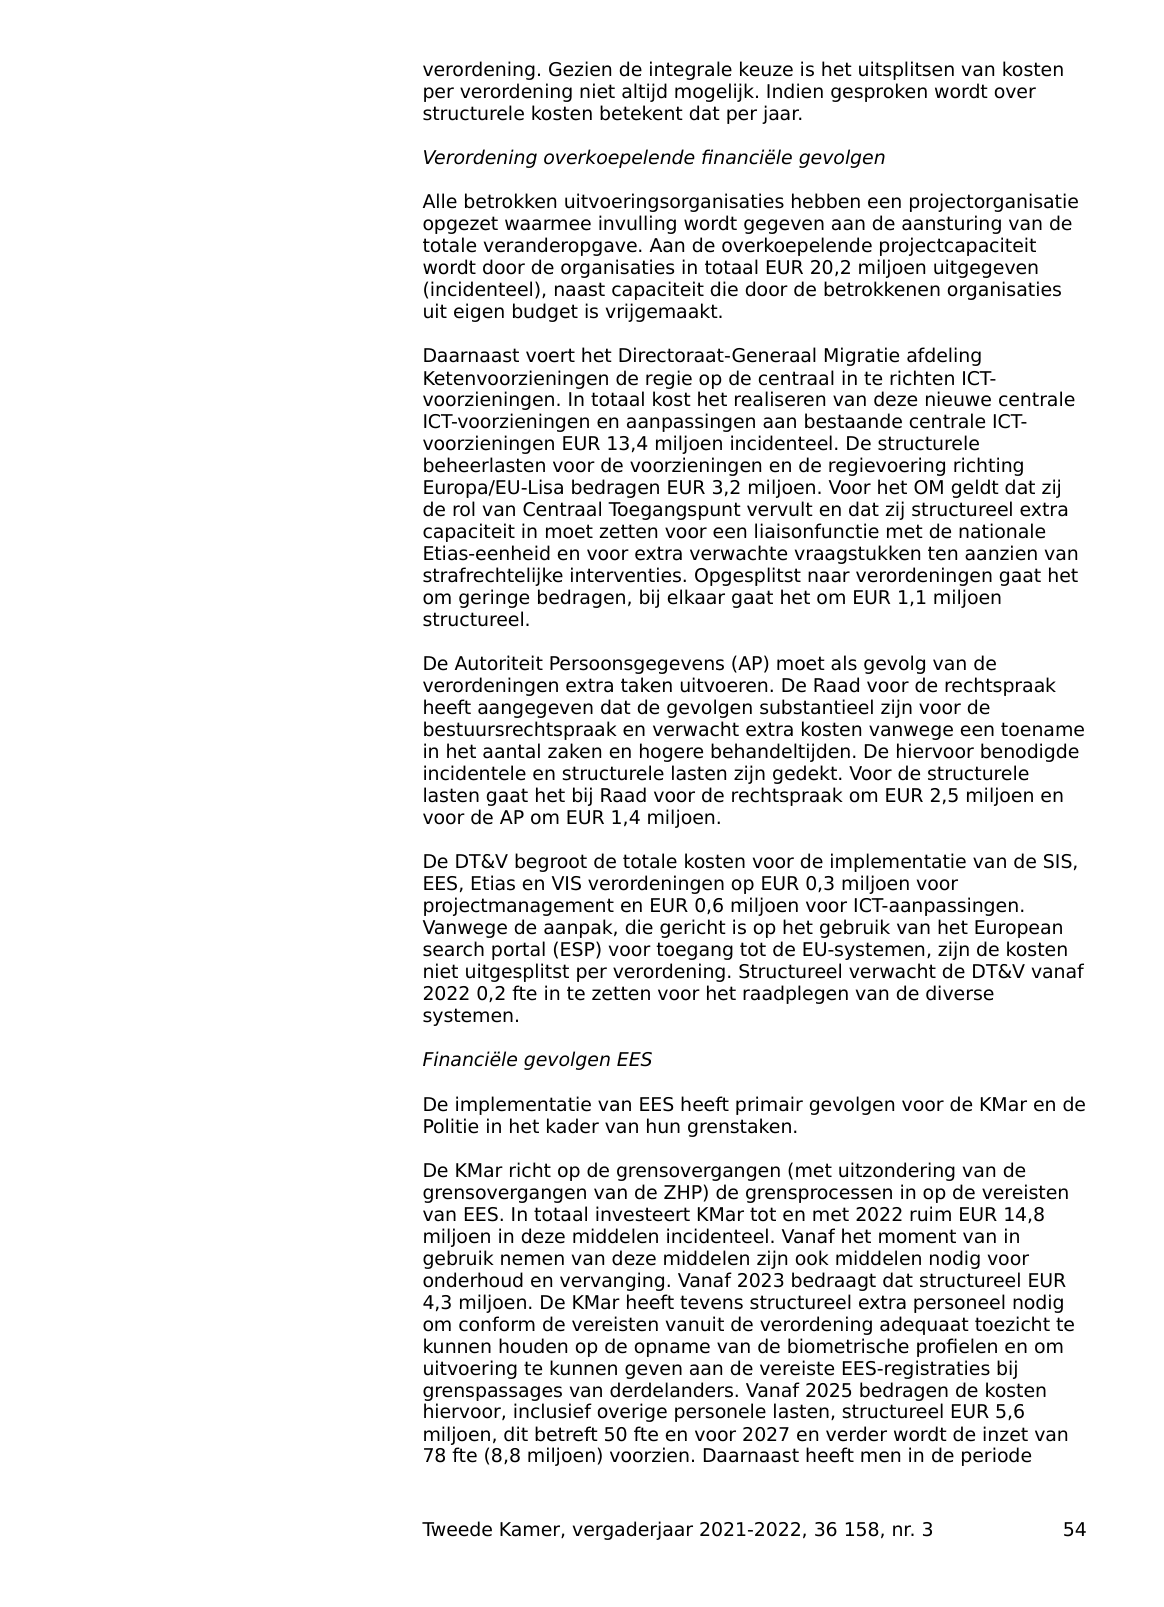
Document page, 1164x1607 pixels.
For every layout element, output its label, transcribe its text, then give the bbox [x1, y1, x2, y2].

text De DT&V begroot de totale kosten voor de implementatie van de SIS, EES, Etias en VIS verordeningen op EUR 0,3 miljoen voor projectmanagement en EUR 0,6 miljoen voor ICT-aanpassingen. Vanwege de aanpak, die gericht is op het gebruik van het European search portal (ESP) voor toegang tot de EU-systemen, zijn de kosten niet uitgesplitst per verordening. Structureel verwacht de DT&V vanaf 2022 0,2 fte in te zetten voor het raadplegen van de diverse systemen. [422, 851, 1087, 1027]
text Daarnaast voert het Directoraat-Generaal Migratie afdeling Ketenvoorzieningen de regie op de centraal in te richten ICT-voorzieningen. In totaal kost het realiseren van deze nieuwe centrale ICT-voorzieningen en aanpassingen aan bestaande centrale ICT-voorzieningen EUR 13,4 miljoen incidenteel. De structurele beheerlasten voor de voorzieningen en de regievoering richting Europa/EU-Lisa bedragen EUR 3,2 miljoen. Voor het OM geldt dat zij de rol van Centraal Toegangspunt vervult en dat zij structureel extra capaciteit in moet zetten voor een liaisonfunctie met de nationale Etias-eenheid en voor extra verwachte vraagstukken ten aanzien van strafrechtelijke interventies. Opgesplitst naar verordeningen gaat het om geringe bedragen, bij elkaar gaat het om EUR 1,1 miljoen structureel. [422, 345, 1087, 631]
subtitle Financiële gevolgen EES [422, 1049, 1087, 1071]
subtitle Verordening overkoepelende financiële gevolgen [422, 147, 1087, 169]
text Alle betrokken uitvoeringsorganisaties hebben een projectorganisatie opgezet waarmee invulling wordt gegeven aan de aansturing van de totale veranderopgave. Aan de overkoepelende projectcapaciteit wordt door de organisaties in totaal EUR 20,2 miljoen uitgegeven (incidenteel), naast capaciteit die door de betrokkenen organisaties uit eigen budget is vrijgemaakt. [422, 191, 1087, 323]
text verordening. Gezien de integrale keuze is het uitsplitsen van kosten per verordening niet altijd mogelijk. Indien gesproken wordt over structurele kosten betekent dat per jaar. [422, 59, 1087, 125]
text De implementatie van EES heeft primair gevolgen voor de KMar en de Politie in het kader van hun grenstaken. [422, 1093, 1087, 1137]
text De Autoriteit Persoonsgegevens (AP) moet als gevolg van de verordeningen extra taken uitvoeren. De Raad voor de rechtspraak heeft aangegeven dat de gevolgen substantieel zijn voor de bestuursrechtspraak en verwacht extra kosten vanwege een toename in het aantal zaken en hogere behandeltijden. De hiervoor benodigde incidentele en structurele lasten zijn gedekt. Voor de structurele lasten gaat het bij Raad voor de rechtspraak om EUR 2,5 miljoen en voor de AP om EUR 1,4 miljoen. [422, 653, 1087, 829]
text De KMar richt op de grensovergangen (met uitzondering van de grensovergangen van de ZHP) de grensprocessen in op de vereisten van EES. In totaal investeert KMar tot en met 2022 ruim EUR 14,8 miljoen in deze middelen incidenteel. Vanaf het moment van in gebruik nemen van deze middelen zijn ook middelen nodig voor onderhoud en vervanging. Vanaf 2023 bedraagt dat structureel EUR 4,3 miljoen. De KMar heeft tevens structureel extra personeel nodig om conform de vereisten vanuit de verordening adequaat toezicht te kunnen houden op de opname van de biometrische profielen en om uitvoering te kunnen geven aan de vereiste EES-registraties bij grenspassages van derdelanders. Vanaf 2025 bedragen de kosten hiervoor, inclusief overige personele lasten, structureel EUR 5,6 miljoen, dit betreft 50 fte en voor 2027 en verder wordt de inzet van 78 fte (8,8 miljoen) voorzien. Daarnaast heeft men in de periode [422, 1160, 1087, 1467]
